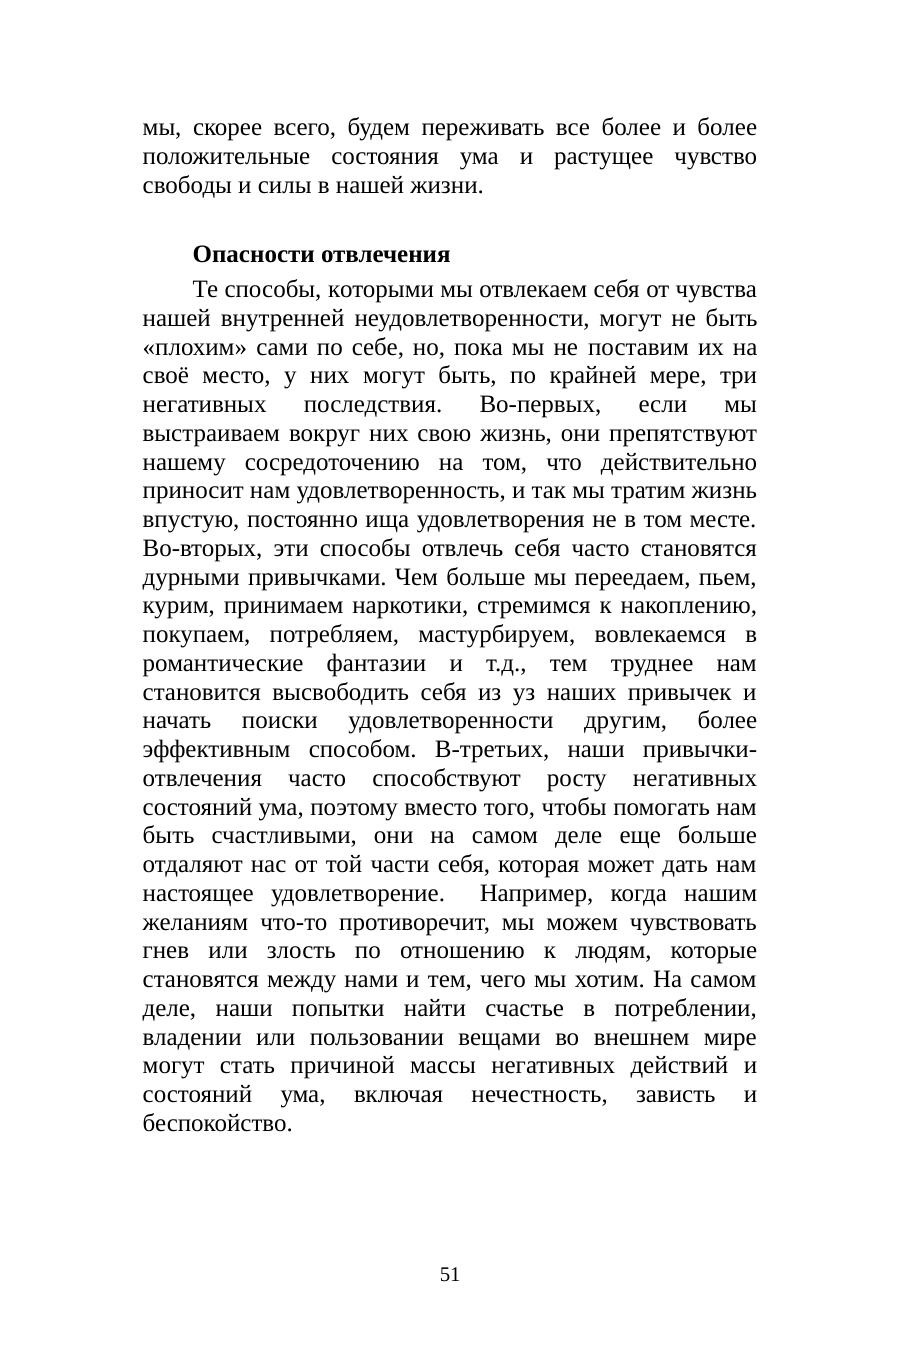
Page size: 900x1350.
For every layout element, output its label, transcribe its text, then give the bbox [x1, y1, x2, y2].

text мы, скорее всего, будем переживать все более и более положительные состояния ума и растущее чувство свободы и силы в нашей жизни. [142, 112, 757, 199]
subtitle Опасности отвлечения [142, 239, 757, 268]
text Те способы, которыми мы отвлекаем себя от чувства нашей внутренней неудовлетворенности, могут не быть «плохим» сами по себе, но, пока мы не поставим их на своё место, у них могут быть, по крайней мере, три негативных последствия. Во-первых, если мы выстраиваем вокруг них свою жизнь, они препятствуют нашему сосредоточению на том, что действительно приносит нам удовлетворенность, и так мы тратим жизнь впустую, постоянно ища удовлетворения не в том месте. Во-вторых, эти способы отвлечь себя часто становятся дурными привычками. Чем больше мы переедаем, пьем, курим, принимаем наркотики, стремимся к накоплению, покупаем, потребляем, мастурбируем, вовлекаемся в романтические фантазии и т.д., тем труднее нам становится высвободить себя из уз наших привычек и начать поиски удовлетворенности другим, более эффективным способом. В-третьих, наши привычки-отвлечения часто способствуют росту негативных состояний ума, поэтому вместо того, чтобы помогать нам быть счастливыми, они на самом деле еще больше отдаляют нас от той части себя, которая может дать нам настоящее удовлетворение. Например, когда нашим желаниям что-то противоречит, мы можем чувствовать гнев или злость по отношению к людям, которые становятся между нами и тем, чего мы хотим. На самом деле, наши попытки найти счастье в потреблении, владении или пользовании вещами во внешнем мире могут стать причиной массы негативных действий и состояний ума, включая нечестность, зависть и беспокойство. [142, 274, 757, 1137]
